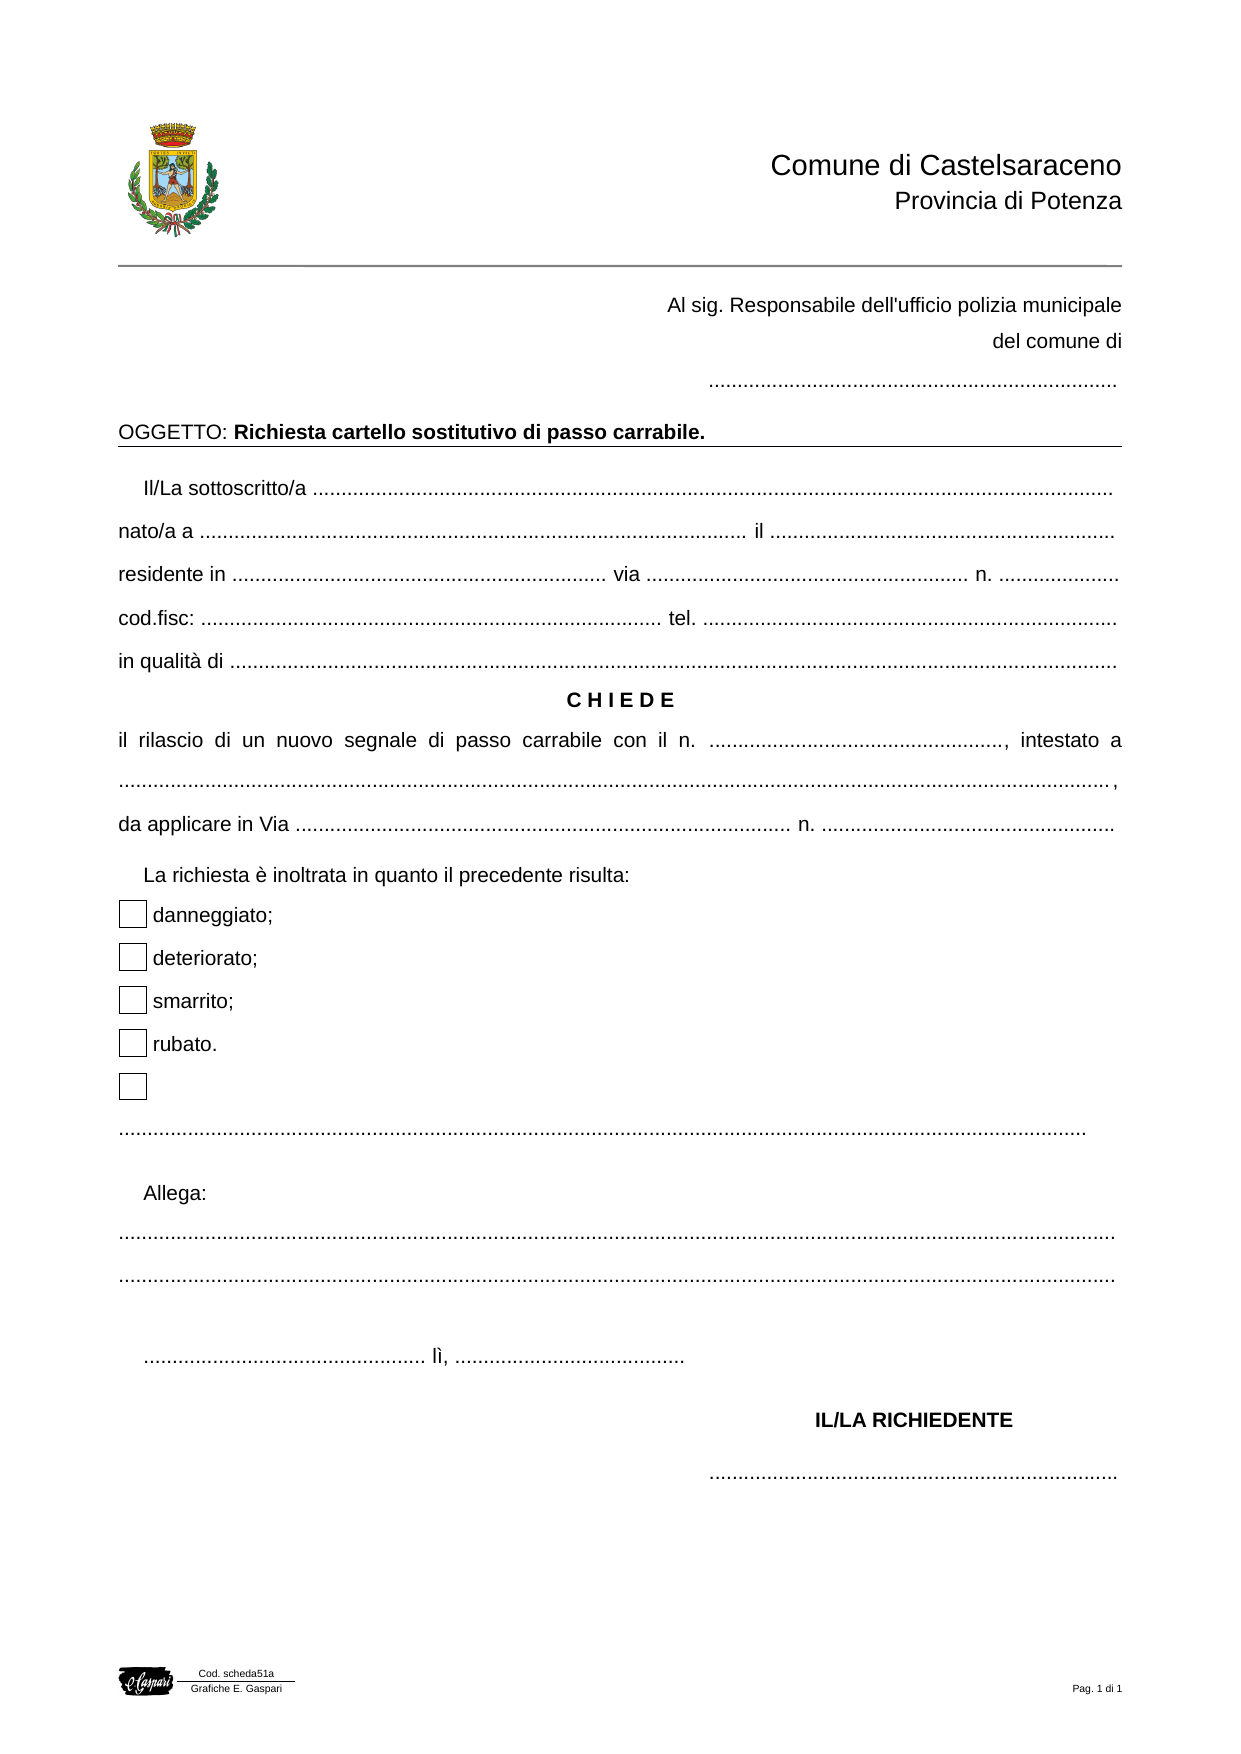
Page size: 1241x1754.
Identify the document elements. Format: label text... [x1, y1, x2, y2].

text ............................................................................................................................................................................. [118, 1259, 1122, 1288]
text in qualità di .......................................................................................................................................................... [118, 645, 1122, 673]
text rubato. [118, 1028, 1122, 1057]
picture [122, 117, 224, 248]
text IL/LA RICHIEDENTE [706, 1408, 1122, 1432]
text smarrito; [118, 985, 1122, 1014]
text Provincia di Potenza [224, 186, 1122, 215]
text ............................................................................................................................................................................. [118, 1216, 1122, 1245]
picture [118, 1666, 174, 1696]
text ........................................................................................................................................................................ [118, 1072, 1122, 1141]
text Allega: [118, 1181, 1122, 1204]
text Al sig. Responsabile dell'ufficio polizia municipale del comune di [531, 293, 1122, 352]
text cod.fisc: ................................................................................ tel. ........................................................................ [118, 602, 1122, 630]
text il rilascio di un nuovo segnale di passo carrabile con il n. ..................................................., intestato a ............................................................................................................................................................................, [118, 724, 1122, 793]
text ....................................................................... [708, 364, 1122, 393]
text La richiesta è inoltrata in quanto il precedente risulta: [118, 863, 1122, 887]
text ................................................. lì, ........................................ [143, 1340, 1122, 1369]
text ....................................................................... [706, 1456, 1122, 1485]
text OGGETTO: Richiesta cartello sostitutivo di passo carrabile. [118, 420, 1122, 446]
text residente in ................................................................. via ........................................................ n. ..................... [118, 558, 1122, 587]
text da applicare in Via ...................................................................................... n. ................................................... [118, 808, 1122, 836]
text Il/La sottoscritto/a ........................................................................................................................................... [118, 472, 1122, 501]
text nato/a a ............................................................................................... il ............................................................ [118, 515, 1122, 544]
text deteriorato; [118, 942, 1122, 971]
text Comune di Castelsaraceno [224, 148, 1122, 181]
text danneggiato; [118, 899, 1122, 928]
text C H I E D E [118, 688, 1122, 712]
